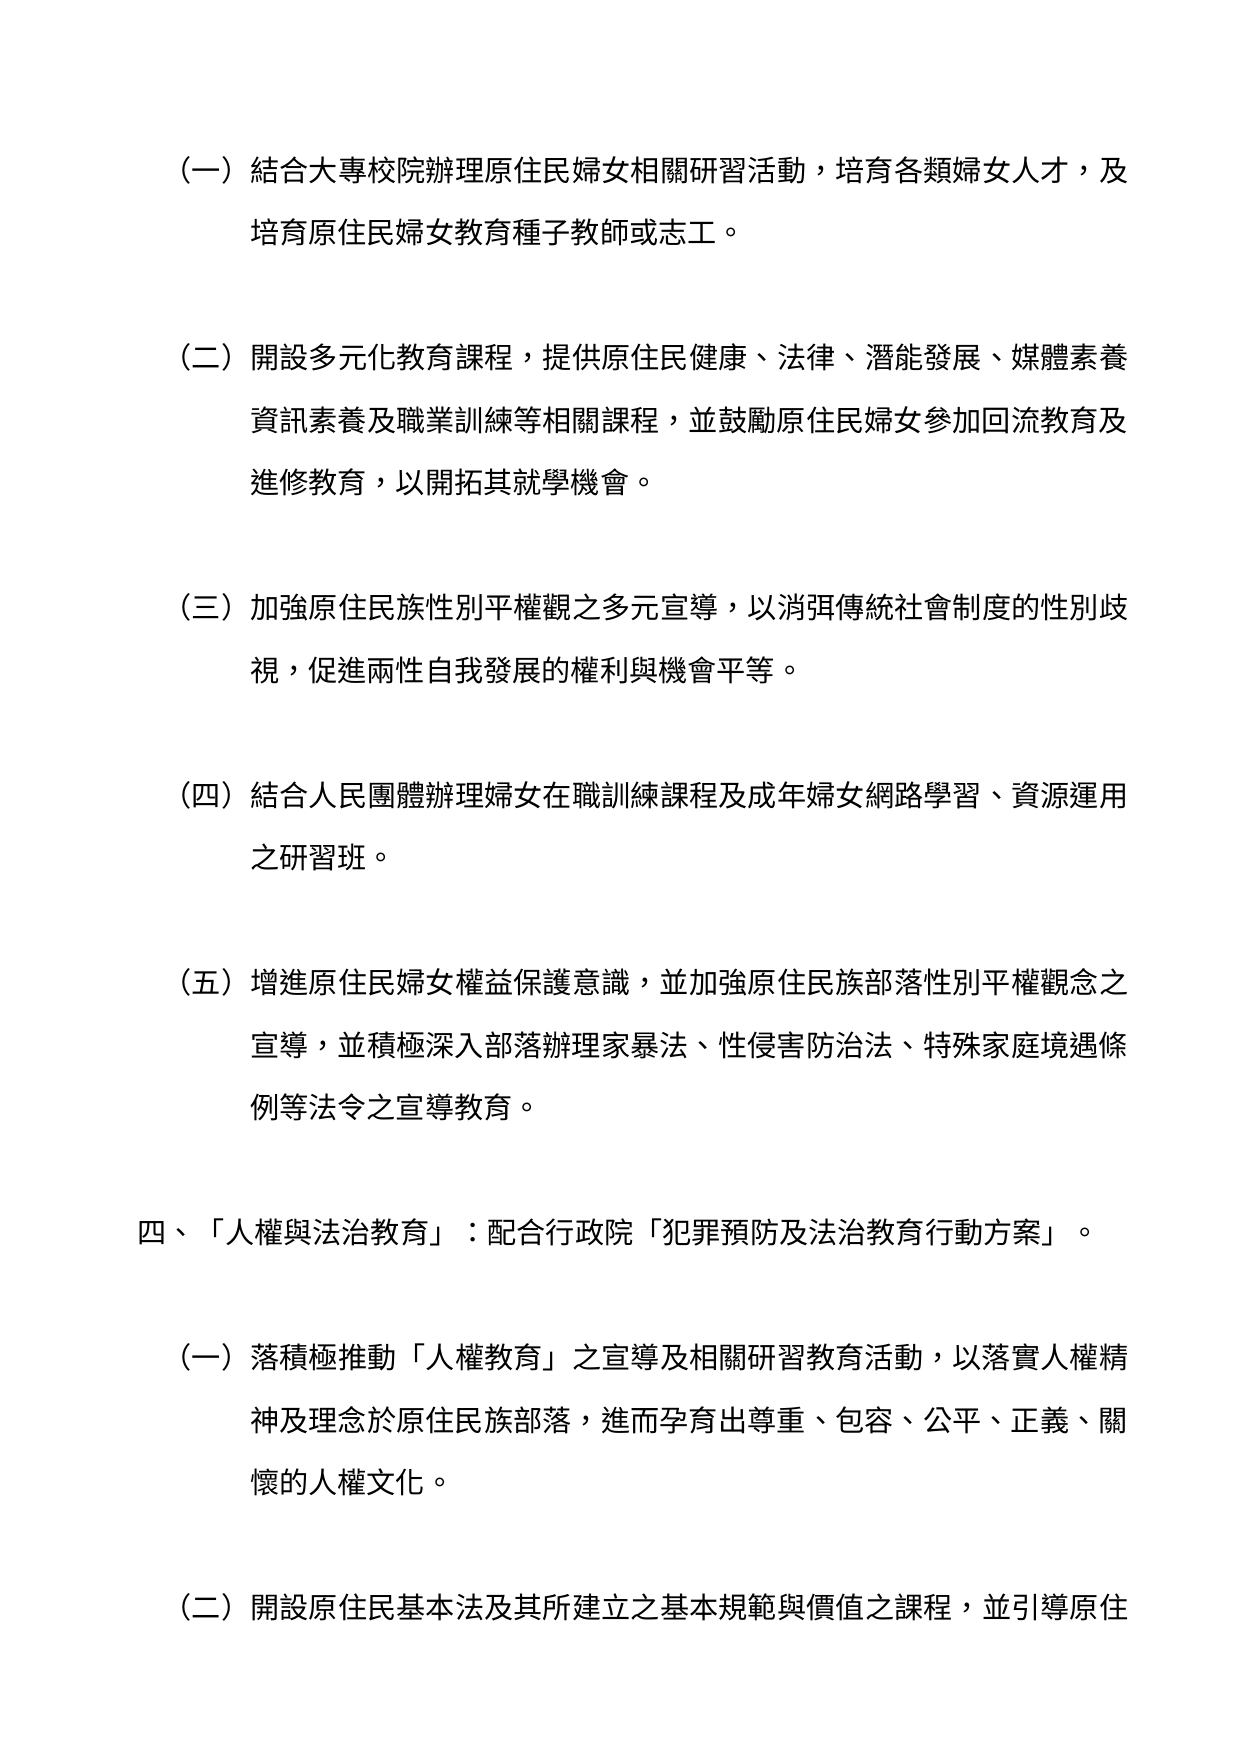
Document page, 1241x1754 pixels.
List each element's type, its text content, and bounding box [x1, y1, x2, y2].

text 四、「人權與法治教育」：配合行政院「犯罪預防及法治教育行動方案」。 [137, 1189, 1128, 1252]
text （四）結合人民團體辦理婦女在職訓練課程及成年婦女網路學習、資源運用之研習班。 [162, 752, 1128, 877]
text （二）開設原住民基本法及其所建立之基本規範與價值之課程，並引導原住 [162, 1564, 1128, 1627]
text （一）落積極推動「人權教育」之宣導及相關研習教育活動，以落實人權精神及理念於原住民族部落，進而孕育出尊重、包容、公平、正義、關懷的人權文化。 [162, 1314, 1128, 1502]
text （五）增進原住民婦女權益保護意識，並加強原住民族部落性別平權觀念之宣導，並積極深入部落辦理家暴法、性侵害防治法、特殊家庭境遇條例等法令之宣導教育。 [162, 939, 1128, 1127]
text （一）結合大專校院辦理原住民婦女相關研習活動，培育各類婦女人才，及培育原住民婦女教育種子教師或志工。 [162, 127, 1128, 252]
text （三）加強原住民族性別平權觀之多元宣導，以消弭傳統社會制度的性別歧視，促進兩性自我發展的權利與機會平等。 [162, 564, 1128, 689]
text （二）開設多元化教育課程，提供原住民健康、法律、潛能發展、媒體素養、資訊素養及職業訓練等相關課程，並鼓勵原住民婦女參加回流教育及進修教育，以開拓其就學機會。 [162, 314, 1128, 502]
